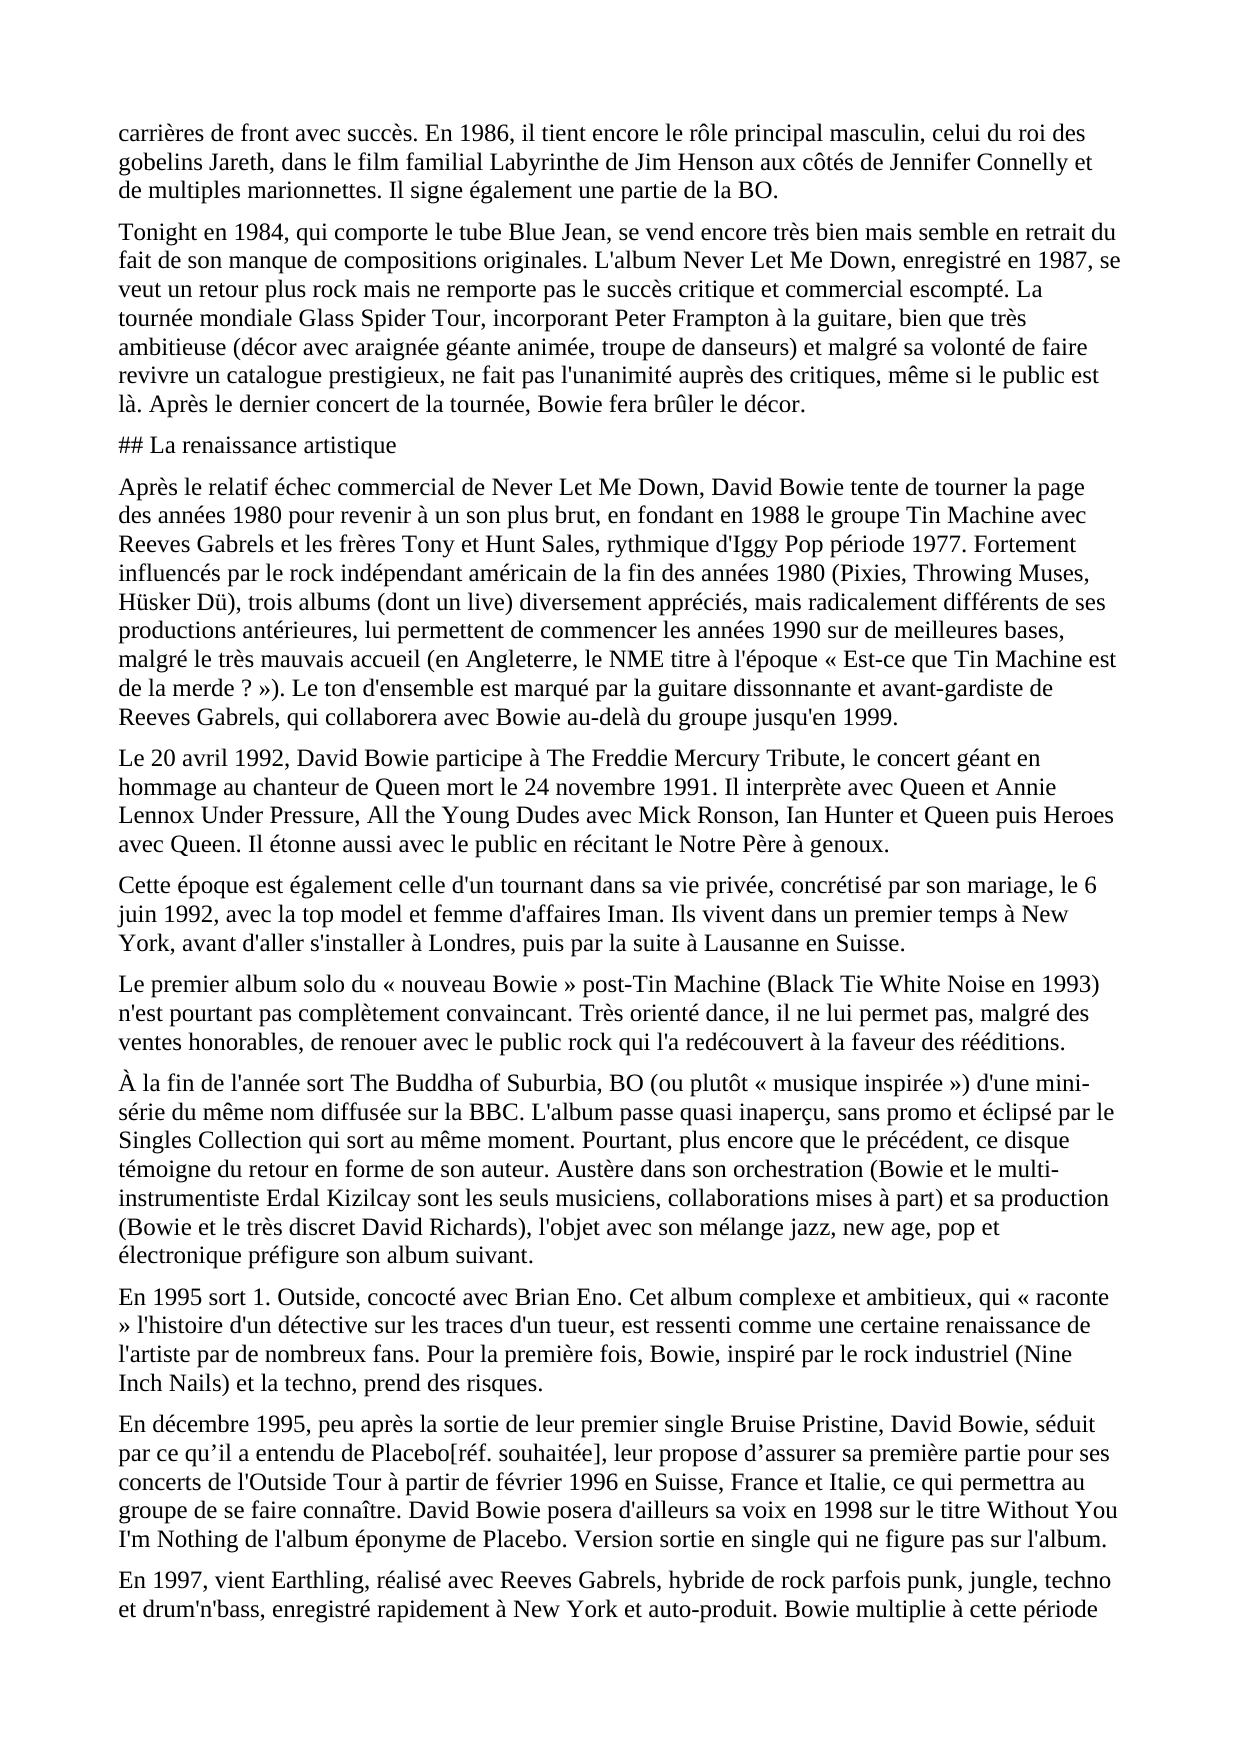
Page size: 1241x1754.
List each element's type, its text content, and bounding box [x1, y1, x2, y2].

text Tonight en 1984, qui comporte le tube Blue Jean, se vend encore très bien mais semble en retrait du fait de son manque de compositions originales. L'album Never Let Me Down, enregistré en 1987, se veut un retour plus rock mais ne remporte pas le succès critique et commercial escompté. La tournée mondiale Glass Spider Tour, incorporant Peter Frampton à la guitare, bien que très ambitieuse (décor avec araignée géante animée, troupe de danseurs) et malgré sa volonté de faire revivre un catalogue prestigieux, ne fait pas l'unanimité auprès des critiques, même si le public est là. Après le dernier concert de la tournée, Bowie fera brûler le décor. [118, 217, 1122, 418]
text Le premier album solo du « nouveau Bowie » post-Tin Machine (Black Tie White Noise en 1993) n'est pourtant pas complètement convaincant. Très orienté dance, il ne lui permet pas, malgré des ventes honorables, de renouer avec le public rock qui l'a redécouvert à la faveur des rééditions. [118, 969, 1122, 1056]
text En 1997, vient Earthling, réalisé avec Reeves Gabrels, hybride de rock parfois punk, jungle, techno et drum'n'bass, enregistré rapidement à New York et auto-produit. Bowie multiplie à cette période [118, 1566, 1122, 1623]
text En décembre 1995, peu après la sortie de leur premier single Bruise Pristine, David Bowie, séduit par ce qu’il a entendu de Placebo[réf. souhaitée], leur propose d’assurer sa première partie pour ses concerts de l'Outside Tour à partir de février 1996 en Suisse, France et Italie, ce qui permettra au groupe de se faire connaître. David Bowie posera d'ailleurs sa voix en 1998 sur le titre Without You I'm Nothing de l'album éponyme de Placebo. Version sortie en single qui ne figure pas sur l'album. [118, 1409, 1122, 1553]
text Le 20 avril 1992, David Bowie participe à The Freddie Mercury Tribute, le concert géant en hommage au chanteur de Queen mort le 24 novembre 1991. Il interprète avec Queen et Annie Lennox Under Pressure, All the Young Dudes avec Mick Ronson, Ian Hunter et Queen puis Heroes avec Queen. Il étonne aussi avec le public en récitant le Notre Père à genoux. [118, 743, 1122, 858]
text En 1995 sort 1. Outside, concocté avec Brian Eno. Cet album complexe et ambitieux, qui « raconte » l'histoire d'un détective sur les traces d'un tueur, est ressenti comme une certaine renaissance de l'artiste par de nombreux fans. Pour la première fois, Bowie, inspiré par le rock industriel (Nine Inch Nails) et la techno, prend des risques. [118, 1282, 1122, 1397]
text À la fin de l'année sort The Buddha of Suburbia, BO (ou plutôt « musique inspirée ») d'une mini-série du même nom diffusée sur la BBC. L'album passe quasi inaperçu, sans promo et éclipsé par le Singles Collection qui sort au même moment. Pourtant, plus encore que le précédent, ce disque témoigne du retour en forme de son auteur. Austère dans son orchestration (Bowie et le multi-instrumentiste Erdal Kizilcay sont les seuls musiciens, collaborations mises à part) et sa production (Bowie et le très discret David Richards), l'objet avec son mélange jazz, new age, pop et électronique préfigure son album suivant. [118, 1068, 1122, 1269]
text Cette époque est également celle d'un tournant dans sa vie privée, concrétisé par son mariage, le 6 juin 1992, avec la top model et femme d'affaires Iman. Ils vivent dans un premier temps à New York, avant d'aller s'installer à Londres, puis par la suite à Lausanne en Suisse. [118, 871, 1122, 957]
text carrières de front avec succès. En 1986, il tient encore le rôle principal masculin, celui du roi des gobelins Jareth, dans le film familial Labyrinthe de Jim Henson aux côtés de Jennifer Connelly et de multiples marionnettes. Il signe également une partie de la BO. [118, 118, 1122, 204]
text Après le relatif échec commercial de Never Let Me Down, David Bowie tente de tourner la page des années 1980 pour revenir à un son plus brut, en fondant en 1988 le groupe Tin Machine avec Reeves Gabrels et les frères Tony et Hunt Sales, rythmique d'Iggy Pop période 1977. Fortement influencés par le rock indépendant américain de la fin des années 1980 (Pixies, Throwing Muses, Hüsker Dü), trois albums (dont un live) diversement appréciés, mais radicalement différents de ses productions antérieures, lui permettent de commencer les années 1990 sur de meilleures bases, malgré le très mauvais accueil (en Angleterre, le NME titre à l'époque « Est-ce que Tin Machine est de la merde ? »). Le ton d'ensemble est marqué par la guitare dissonnante et avant-gardiste de Reeves Gabrels, qui collaborera avec Bowie au-delà du groupe jusqu'en 1999. [118, 472, 1122, 731]
text ## La renaissance artistique [118, 431, 1122, 459]
